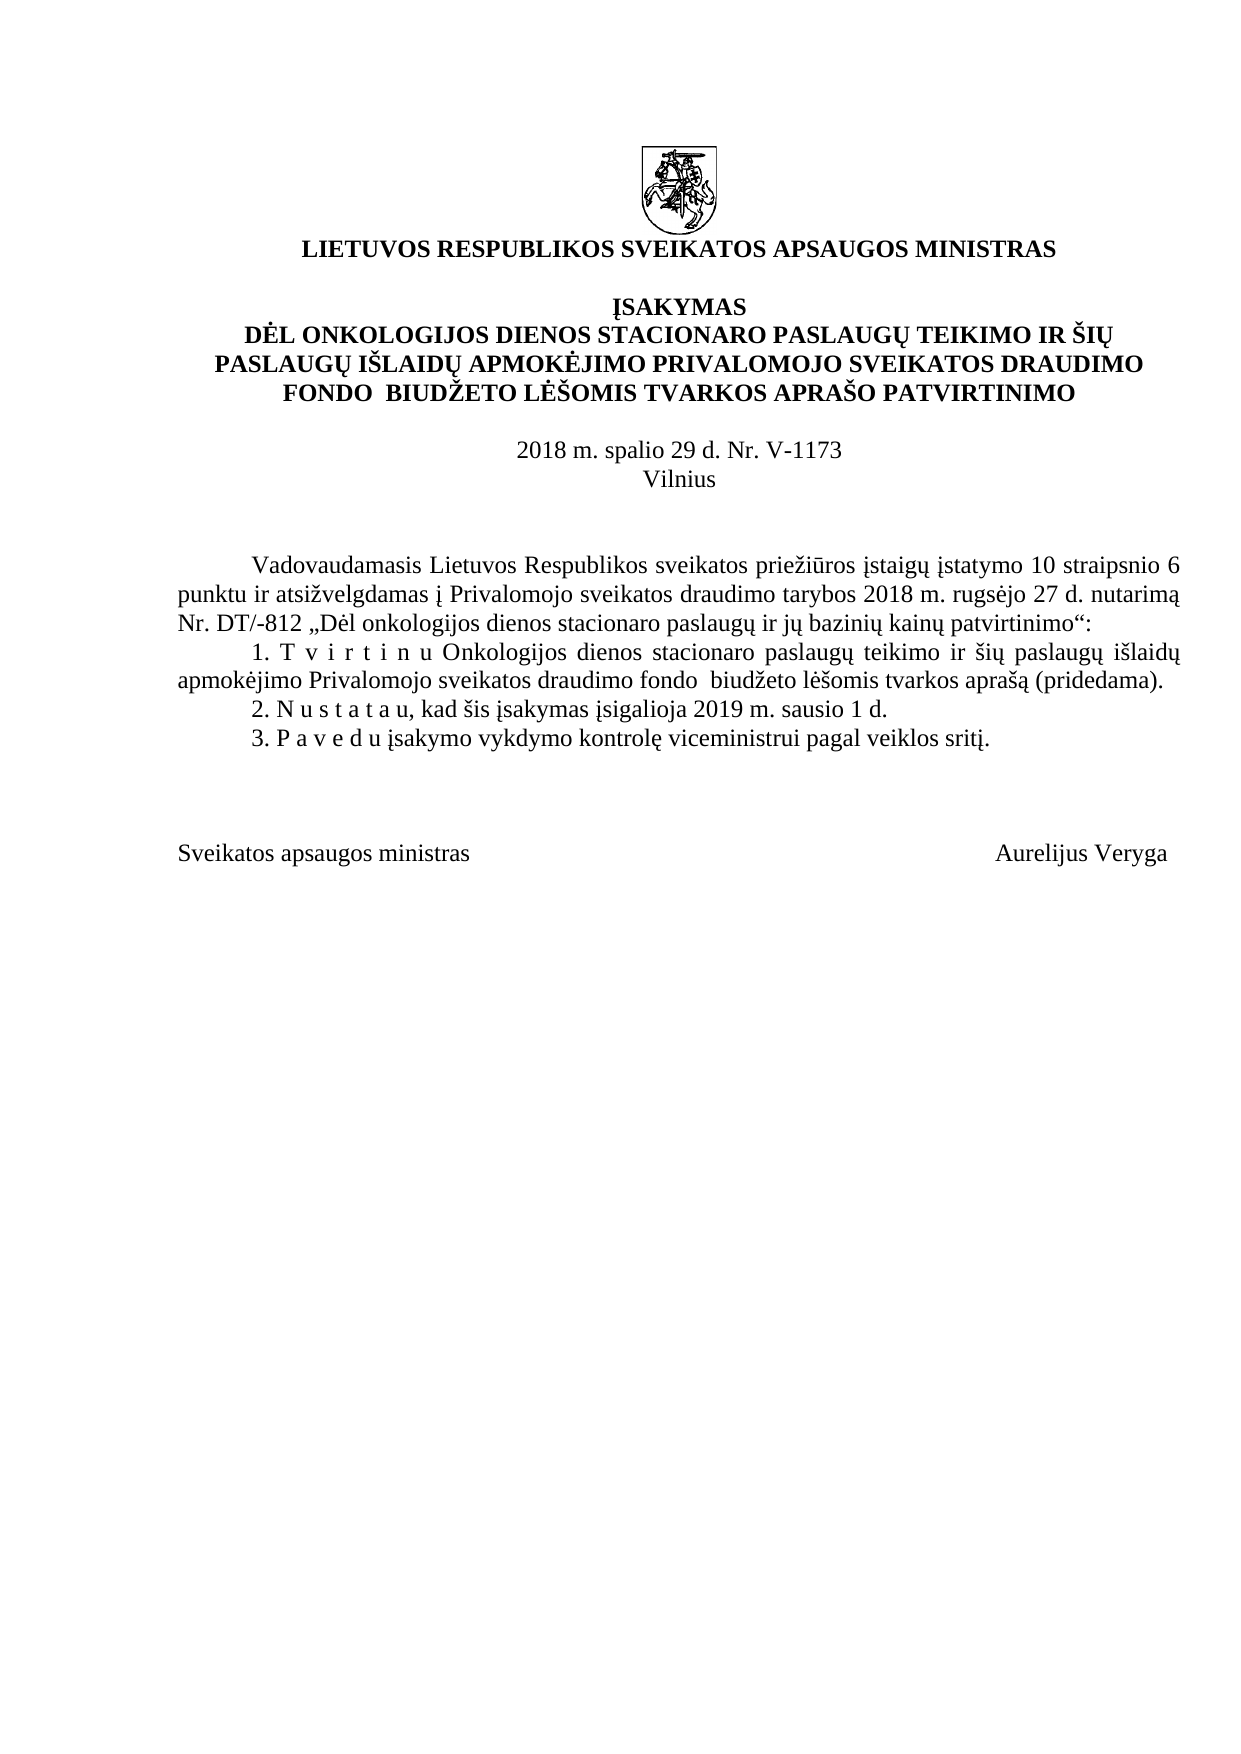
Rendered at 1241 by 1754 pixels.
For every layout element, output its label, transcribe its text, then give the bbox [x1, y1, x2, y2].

text 2018 m. spalio 29 d. Nr. V-1173 [177, 436, 1181, 464]
text Vilnius [177, 464, 1181, 493]
text 2. N u s t a t a u, kad šis įsakymas įsigalioja 2019 m. sausio 1 d. [177, 694, 1181, 723]
text DĖL ONKOLOGIJOS DIENOS STACIONARO PASLAUGŲ TEIKIMO IR ŠIŲ PASLAUGŲ IŠLAIDŲ APMOKĖJIMO PRIVALOMOJO SVEIKATOS DRAUDIMO FONDO BIUDŽETO LĖŠOMIS TVARKOS APRAŠO PATVIRTINIMO [177, 321, 1181, 407]
text Vadovaudamasis Lietuvos Respublikos sveikatos priežiūros įstaigų įstatymo 10 straipsnio 6 punktu ir atsižvelgdamas į Privalomojo sveikatos draudimo tarybos 2018 m. rugsėjo 27 d. nutarimą Nr. DT/-812 „Dėl onkologijos dienos stacionaro paslaugų ir jų bazinių kainų patvirtinimo“: [177, 551, 1181, 637]
text ĮSAKYMAS [177, 292, 1181, 321]
text 1. T v i r t i n u Onkologijos dienos stacionaro paslaugų teikimo ir šių paslaugų išlaidų apmokėjimo Privalomojo sveikatos draudimo fondo biudžeto lėšomis tvarkos aprašą (pridedama). [177, 637, 1181, 694]
text LIETUVOS RESPUBLIKOS SVEIKATOS APSAUGOS MINISTRAS [177, 234, 1181, 263]
text Sveikatos apsaugos ministras Aurelijus Veryga [177, 838, 1181, 867]
text 3. P a v e d u įsakymo vykdymo kontrolę viceministrui pagal veiklos sritį. [177, 723, 1181, 752]
